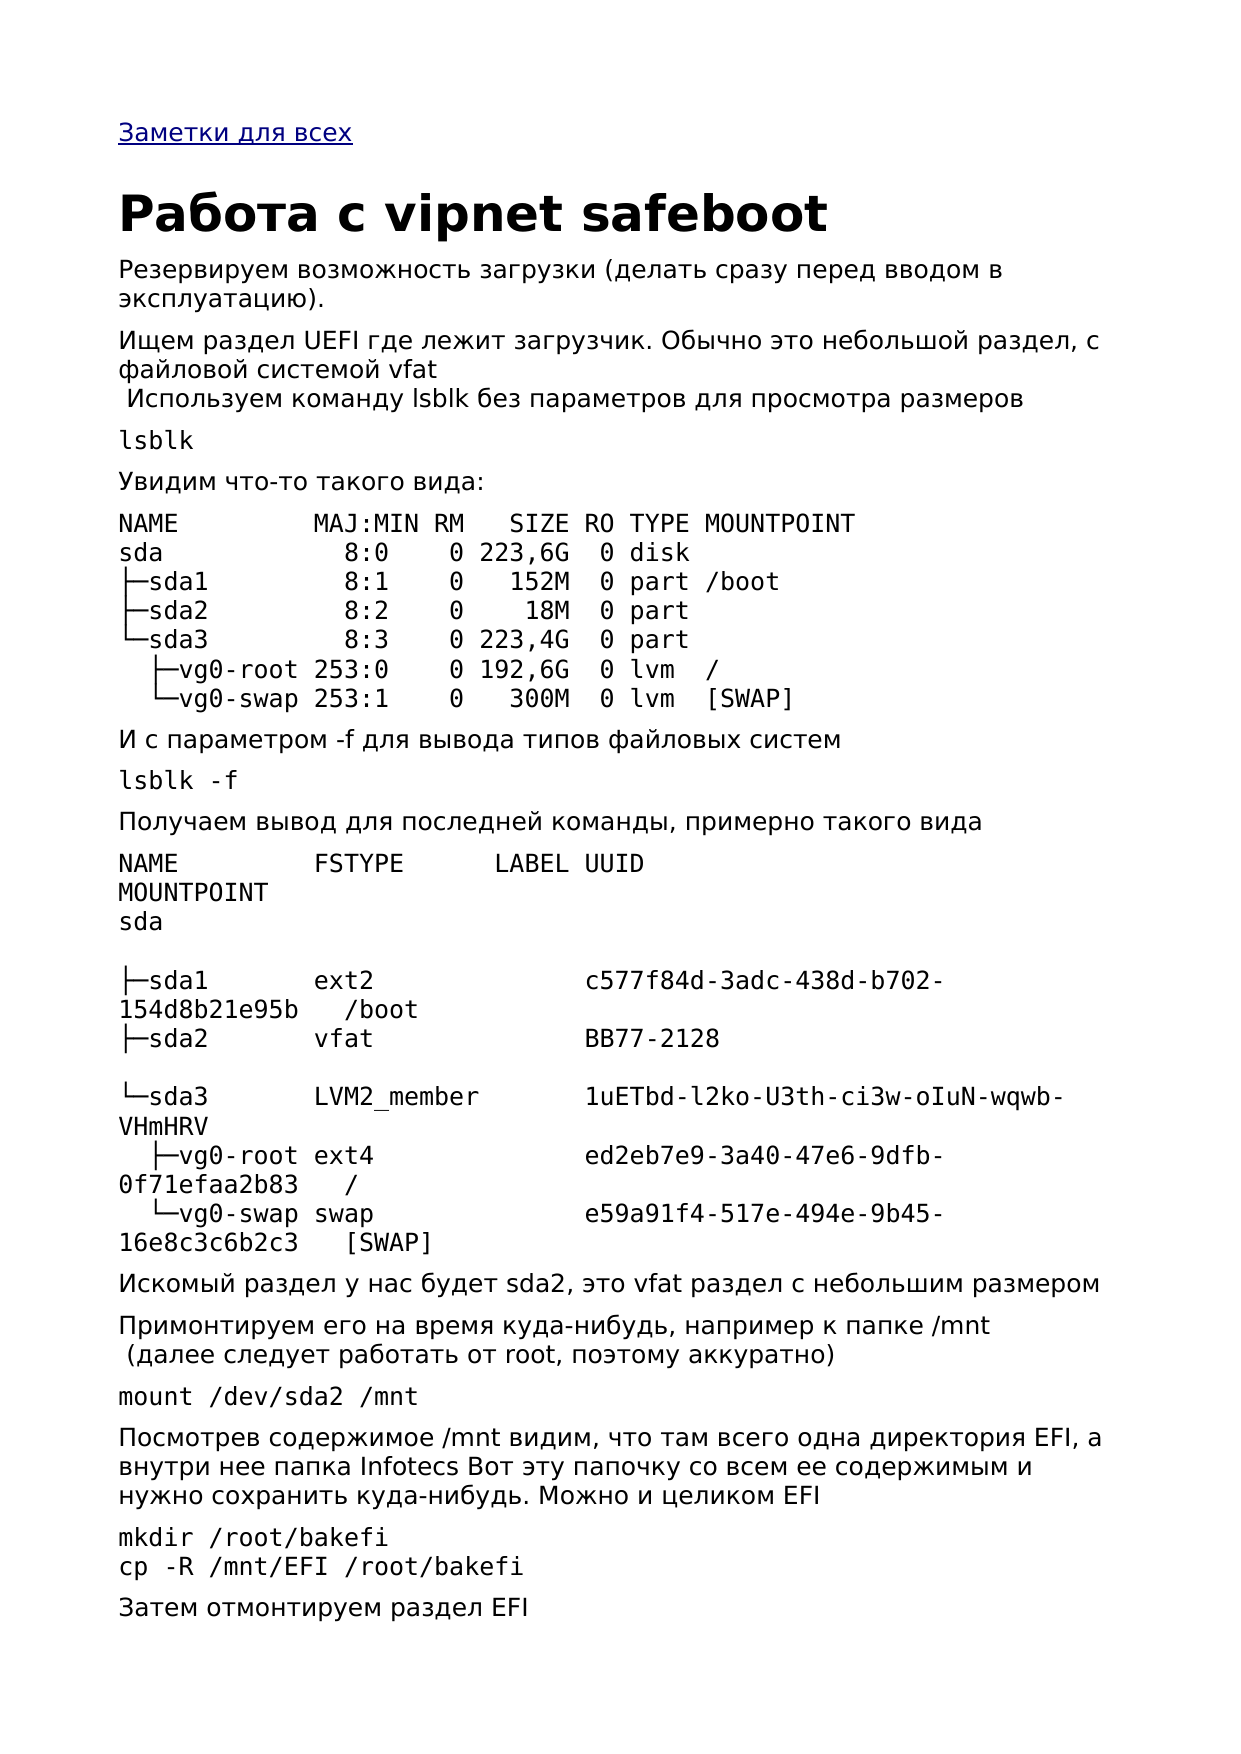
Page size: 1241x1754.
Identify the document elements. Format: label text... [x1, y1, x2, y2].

text lsblk -f [118, 767, 1122, 796]
text Увидим что-то такого вида: [118, 467, 1122, 496]
text Затем отмонтируем раздел EFI [118, 1593, 1122, 1622]
text mkdir /root/bakefi cp -R /mnt/EFI /root/bakefi [118, 1523, 1122, 1581]
text lsblk [118, 426, 1122, 456]
text Примонтируем его на время куда-нибудь, например к папке /mnt (далее следует работать от root, поэтому аккуратно) [118, 1311, 1122, 1369]
text Резервируем возможность загрузки (делать сразу перед вводом в эксплуатацию). [118, 256, 1122, 314]
text Заметки для всех [118, 118, 1122, 147]
text Искомый раздел у нас будет sda2, это vfat раздел с небольшим размером [118, 1269, 1122, 1298]
text NAME FSTYPE LABEL UUID MOUNTPOINT sda ├─sda1 ext2 c577f84d-3adc-438d-b702-154d8b21e95b /boot ├─sda2 vfat BB77-2128 └─sda3 LVM2_member 1uETbd-l2ko-U3th-ci3w-oIuN-wqwb-VHmHRV ├─vg0-root ext4 ed2eb7e9-3a40-47e6-9dfb-0f71efaa2b83 / └─vg0-swap swap e59a91f4-517e-494e-9b45-16e8c3c6b2c3 [SWAP] [118, 849, 1122, 1257]
text mount /dev/sda2 /mnt [118, 1382, 1122, 1411]
text Получаем вывод для последней команды, примерно такого вида [118, 807, 1122, 837]
text Посмотрев содержимое /mnt видим, что там всего одна директория EFI, а внутри нее папка Infotecs Вот эту папочку со всем ее содержимым и нужно сохранить куда-нибудь. Можно и целиком EFI [118, 1423, 1122, 1510]
subtitle Работа с vipnet safeboot [118, 185, 1122, 243]
text И с параметром -f для вывода типов файловых систем [118, 725, 1122, 754]
text NAME MAJ:MIN RM SIZE RO TYPE MOUNTPOINT sda 8:0 0 223,6G 0 disk ├─sda1 8:1 0 152M 0 part /boot ├─sda2 8:2 0 18M 0 part └─sda3 8:3 0 223,4G 0 part ├─vg0-root 253:0 0 192,6G 0 lvm / └─vg0-swap 253:1 0 300M 0 lvm [SWAP] [118, 509, 1122, 713]
text Ищем раздел UEFI где лежит загрузчик. Обычно это небольшой раздел, с файловой системой vfat Используем команду lsblk без параметров для просмотра размеров [118, 326, 1122, 414]
